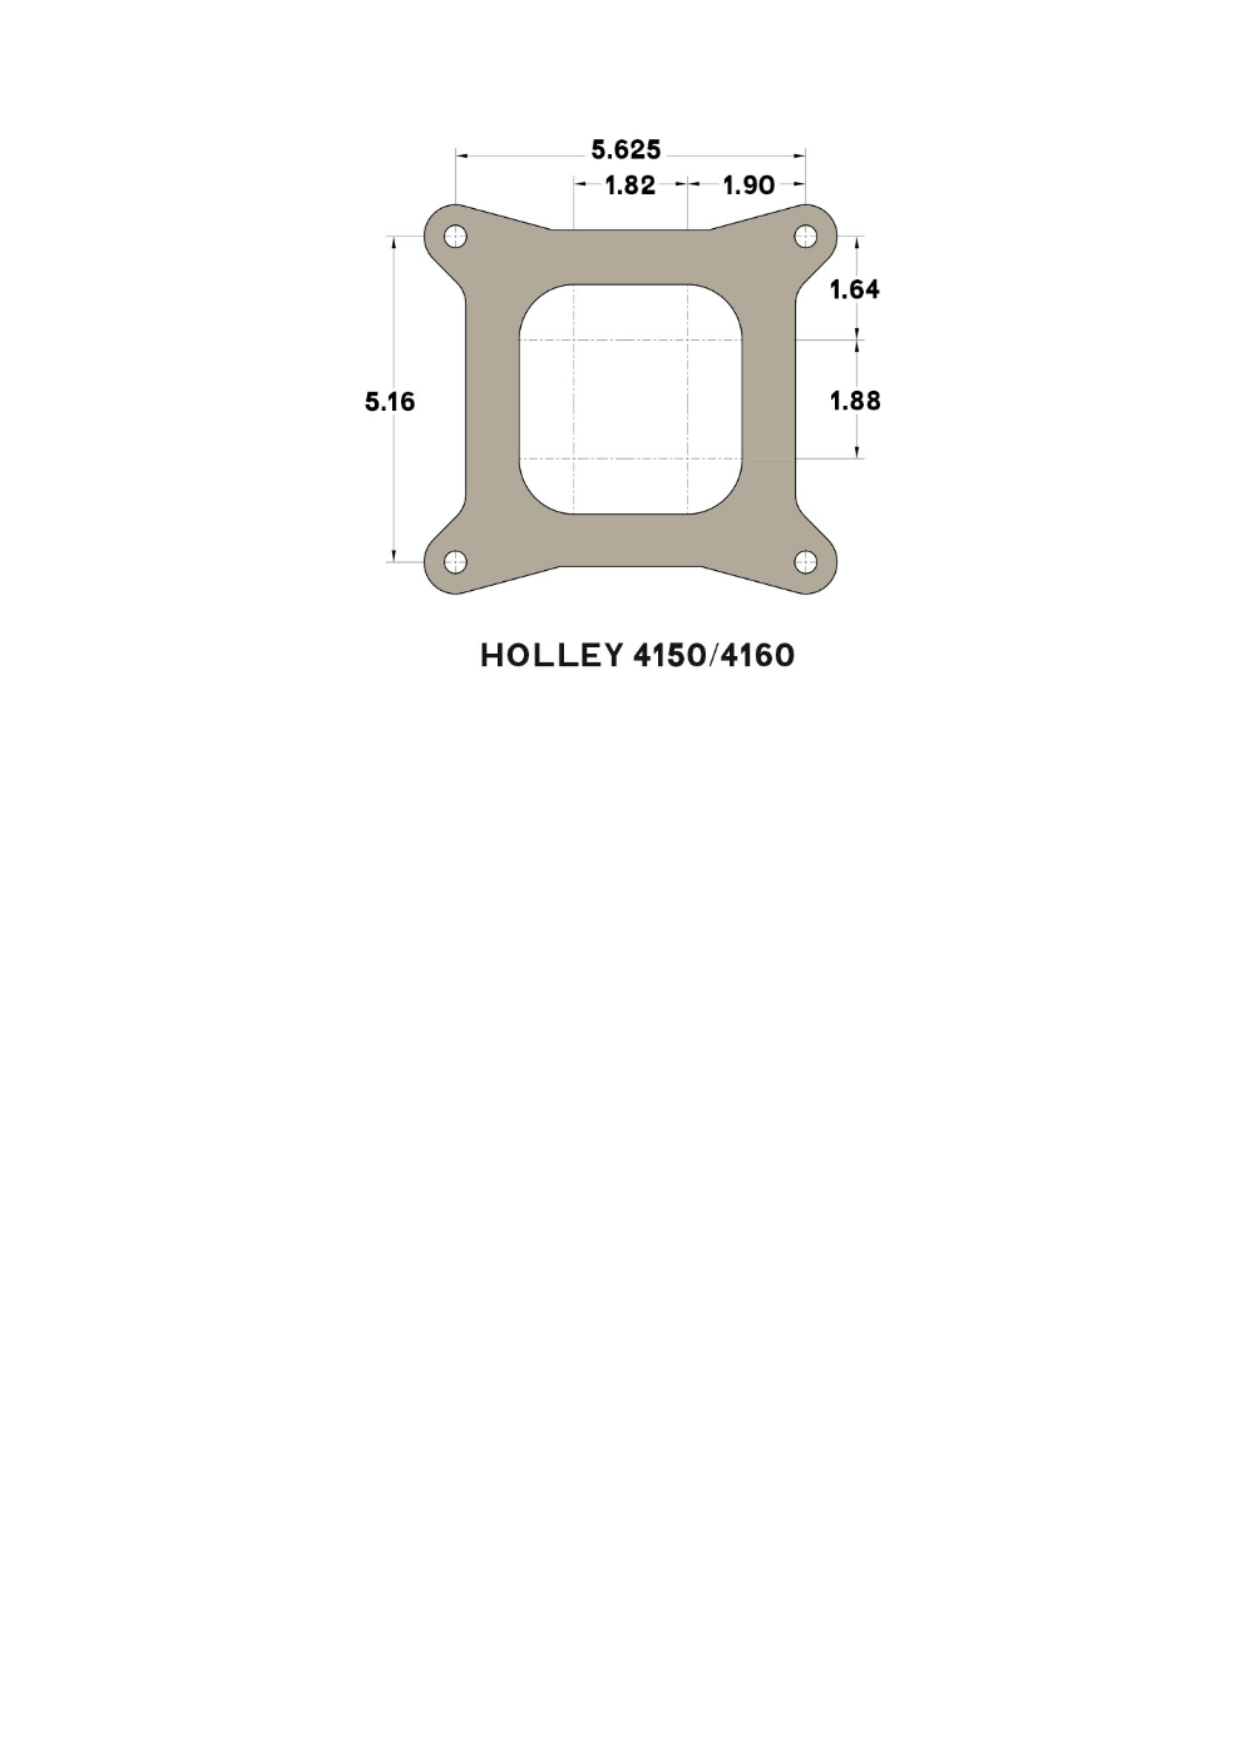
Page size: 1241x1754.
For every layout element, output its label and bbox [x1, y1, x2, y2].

picture [342, 118, 899, 680]
